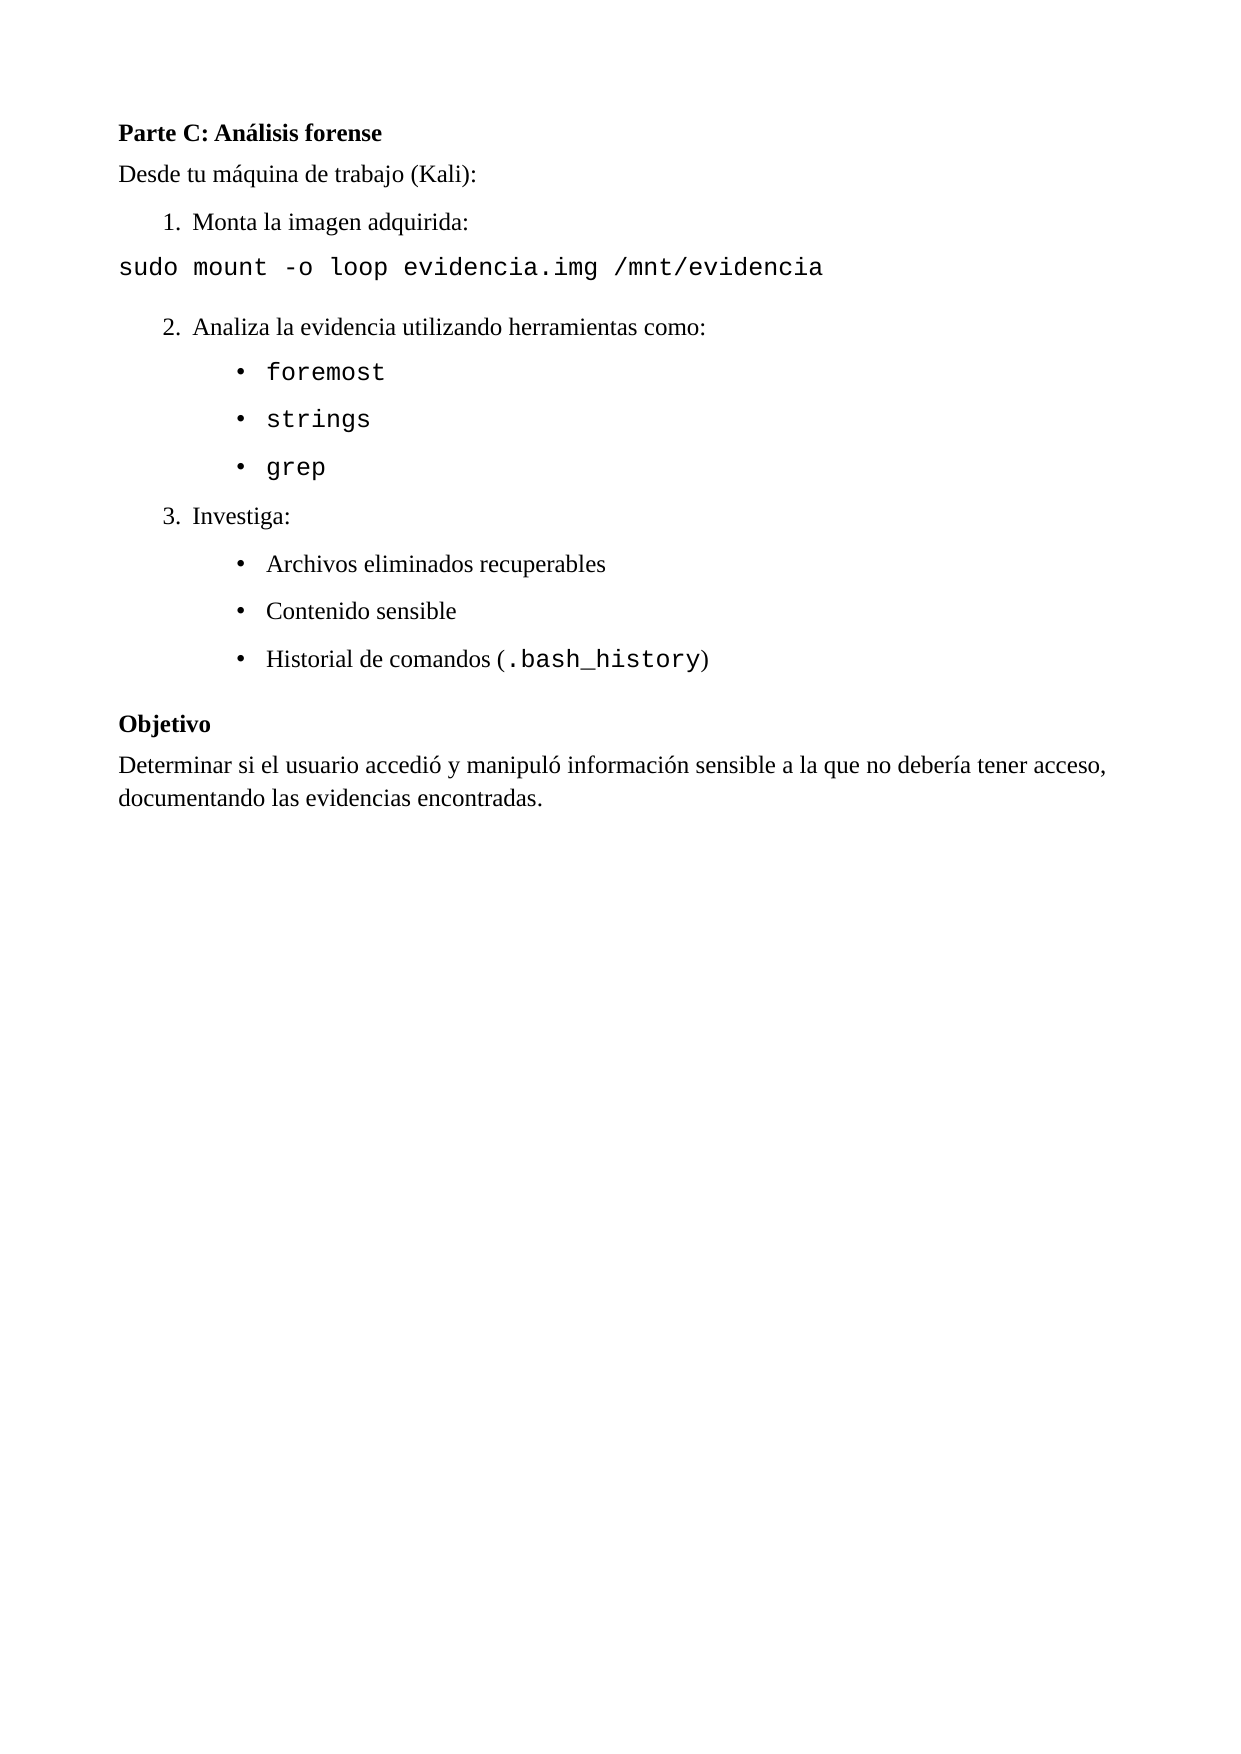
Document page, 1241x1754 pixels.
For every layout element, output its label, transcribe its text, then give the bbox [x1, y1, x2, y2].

text sudo mount -o loop evidencia.img /mnt/evidencia [118, 254, 1122, 283]
text Determinar si el usuario accedió y manipuló información sensible a la que no debería tener acceso, documentando las evidencias encontradas. [118, 750, 1122, 812]
text Desde tu máquina de trabajo (Kali): [118, 159, 1122, 188]
list grep [236, 454, 1122, 482]
list Investiga: [162, 501, 1122, 530]
list Contenido sensible [236, 596, 1122, 625]
list Monta la imagen adquirida: [162, 207, 1122, 236]
list strings [236, 407, 1122, 435]
list Analiza la evidencia utilizando herramientas como: [162, 312, 1122, 341]
list foremost [236, 360, 1122, 388]
list Archivos eliminados recuperables [236, 549, 1122, 578]
list Historial de comandos (.bash_history) [236, 644, 1122, 675]
subtitle Objetivo [118, 709, 1122, 737]
subtitle Parte C: Análisis forense [118, 118, 1122, 147]
